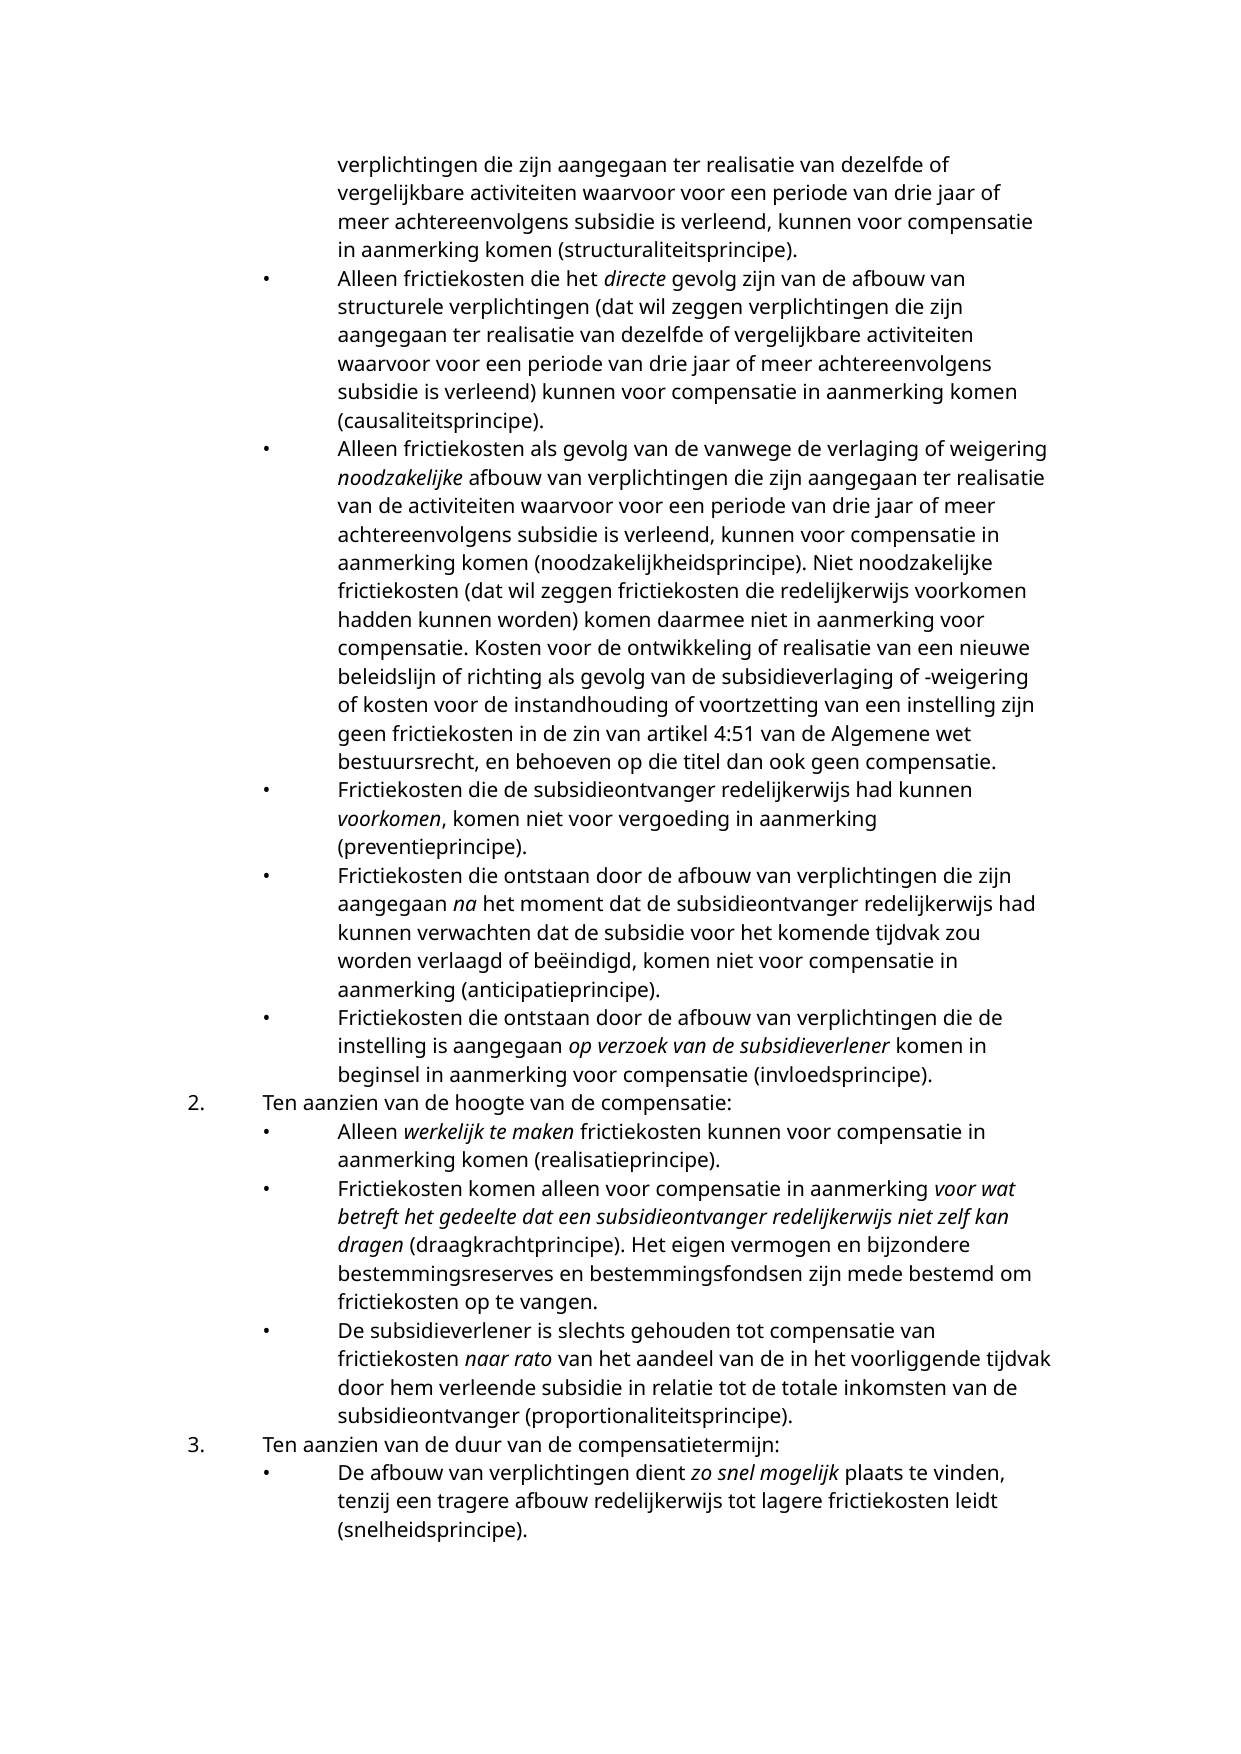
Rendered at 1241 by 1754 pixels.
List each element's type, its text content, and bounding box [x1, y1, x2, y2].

list verplichtingen die zijn aangegaan ter realisatie van dezelfde of vergelijkbare activiteiten waarvoor voor een periode van drie jaar of meer achtereenvolgens subsidie is verleend, kunnen voor compensatie in aanmerking komen (structuraliteitsprincipe). [262, 150, 1053, 264]
list Ten aanzien van de hoogte van de compensatie: [187, 1088, 1053, 1117]
list Frictiekosten komen alleen voor compensatie in aanmerking voor wat betreft het gedeelte dat een subsidieontvanger redelijkerwijs niet zelf kan dragen (draagkrachtprincipe). Het eigen vermogen en bijzondere bestemmingsreserves en bestemmingsfondsen zijn mede bestemd om frictiekosten op te vangen. [262, 1174, 1053, 1316]
list Alleen frictiekosten als gevolg van de vanwege de verlaging of weigering noodzakelijke afbouw van verplichtingen die zijn aangegaan ter realisatie van de activiteiten waarvoor voor een periode van drie jaar of meer achtereenvolgens subsidie is verleend, kunnen voor compensatie in aanmerking komen (noodzakelijkheidsprincipe). Niet noodzakelijke frictiekosten (dat wil zeggen frictiekosten die redelijkerwijs voorkomen hadden kunnen worden) komen daarmee niet in aanmerking voor compensatie. Kosten voor de ontwikkeling of realisatie van een nieuwe beleidslijn of richting als gevolg van de subsidieverlaging of -weigering of kosten voor de instandhouding of voortzetting van een instelling zijn geen frictiekosten in de zin van artikel 4:51 van de Algemene wet bestuursrecht, en behoeven op die titel dan ook geen compensatie. [262, 434, 1053, 776]
list Frictiekosten die ontstaan door de afbouw van verplichtingen die de instelling is aangegaan op verzoek van de subsidieverlener komen in beginsel in aanmerking voor compensatie (invloedsprincipe). [262, 1003, 1053, 1088]
list Ten aanzien van de duur van de compensatietermijn: [187, 1430, 1053, 1458]
list Frictiekosten die ontstaan door de afbouw van verplichtingen die zijn aangegaan na het moment dat de subsidieontvanger redelijkerwijs had kunnen verwachten dat de subsidie voor het komende tijdvak zou worden verlaagd of beëindigd, komen niet voor compensatie in aanmerking (anticipatieprincipe). [262, 861, 1053, 1003]
list Frictiekosten die de subsidieontvanger redelijkerwijs had kunnen voorkomen, komen niet voor vergoeding in aanmerking (preventieprincipe). [262, 776, 1053, 861]
list Alleen frictiekosten die het directe gevolg zijn van de afbouw van structurele verplichtingen (dat wil zeggen verplichtingen die zijn aangegaan ter realisatie van dezelfde of vergelijkbare activiteiten waarvoor voor een periode van drie jaar of meer achtereenvolgens subsidie is verleend) kunnen voor compensatie in aanmerking komen (causaliteitsprincipe). [262, 264, 1053, 434]
list Alleen werkelijk te maken frictiekosten kunnen voor compensatie in aanmerking komen (realisatieprincipe). [262, 1117, 1053, 1174]
list De afbouw van verplichtingen dient zo snel mogelijk plaats te vinden, tenzij een tragere afbouw redelijkerwijs tot lagere frictiekosten leidt (snelheidsprincipe). [262, 1458, 1053, 1543]
list De subsidieverlener is slechts gehouden tot compensatie van frictiekosten naar rato van het aandeel van de in het voorliggende tijdvak door hem verleende subsidie in relatie tot de totale inkomsten van de subsidieontvanger (proportionaliteitsprincipe). [262, 1316, 1053, 1430]
